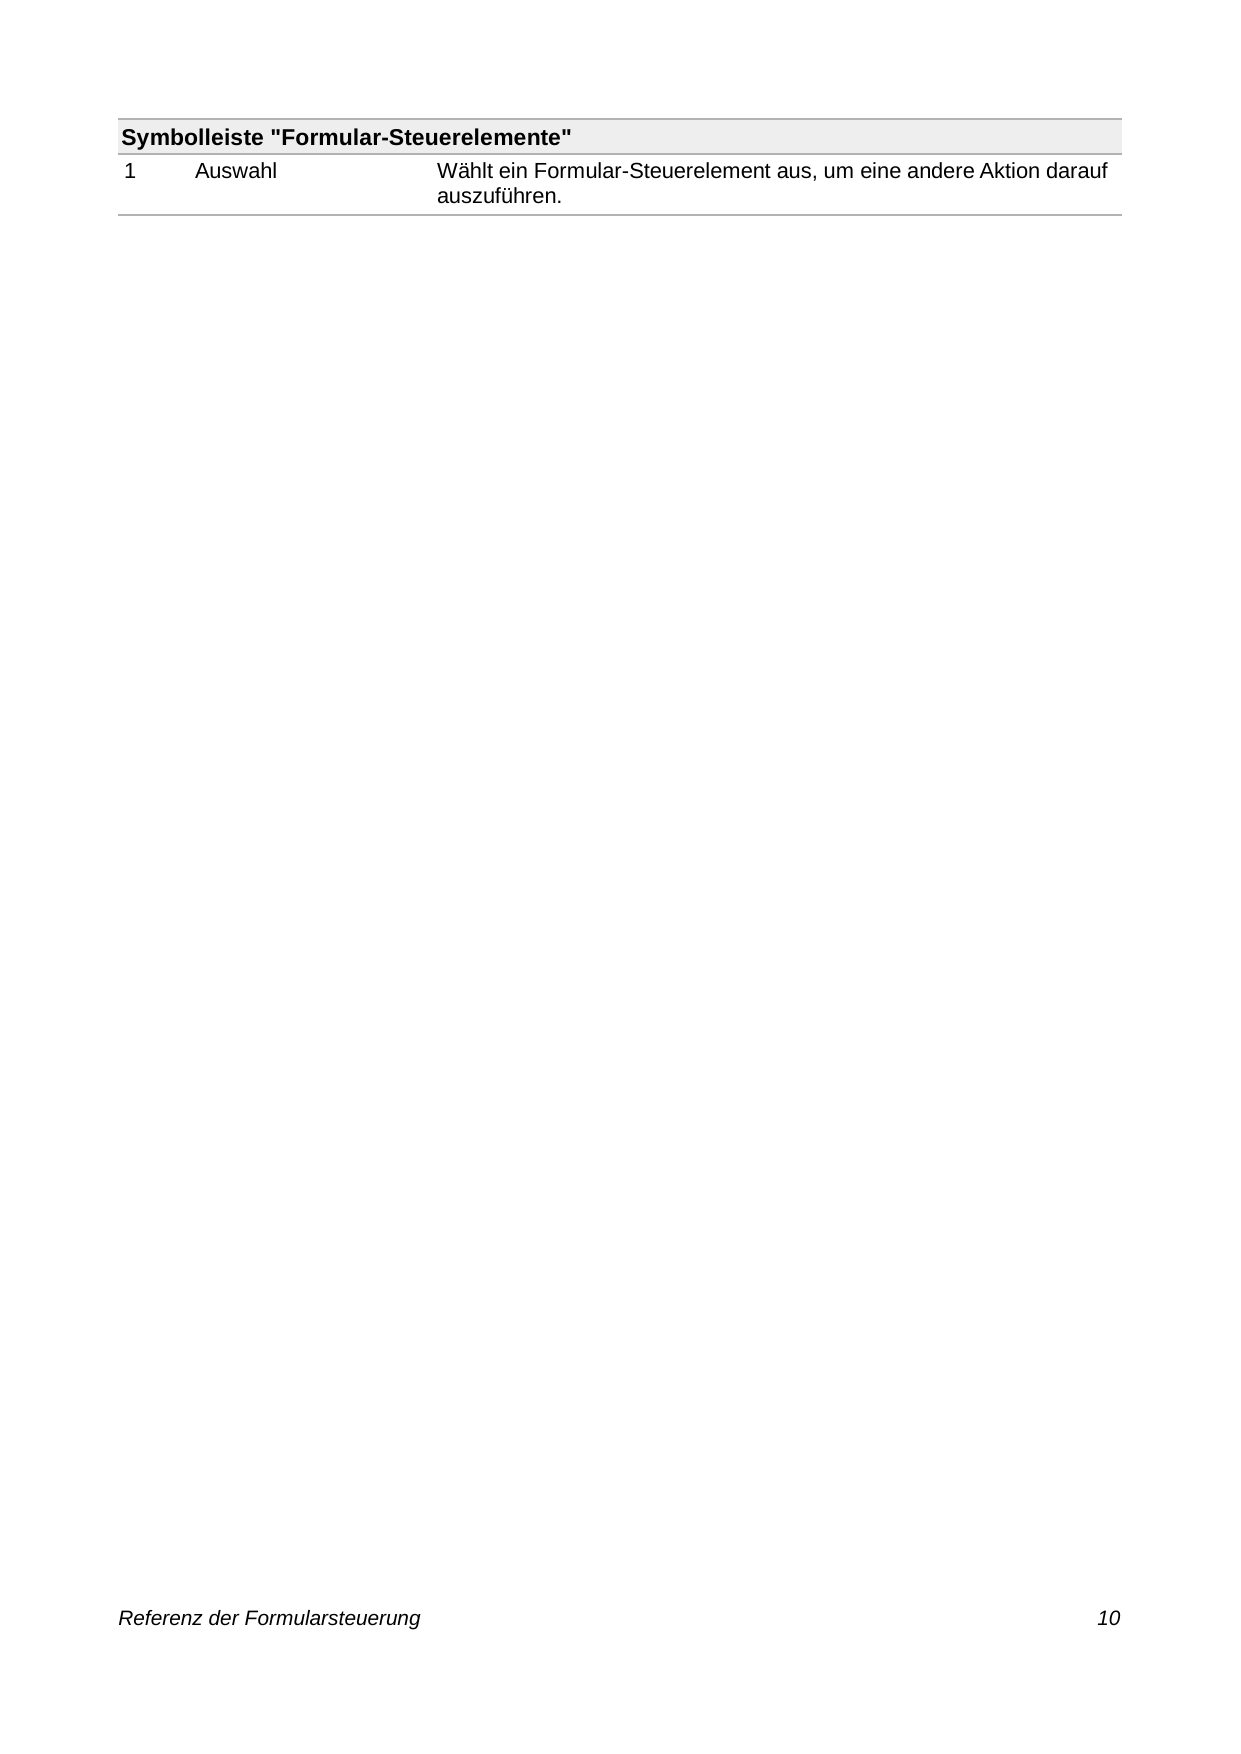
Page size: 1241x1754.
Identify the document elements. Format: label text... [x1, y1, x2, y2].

table_cell Auswahl [189, 155, 431, 214]
table_cell 1 [118, 155, 189, 214]
table_header Symbolleiste "Formular-Steuerelemente" [118, 120, 1122, 153]
table_cell Wählt ein Formular-Steuerelement aus, um eine andere Aktion darauf auszuführen. [431, 155, 1122, 214]
